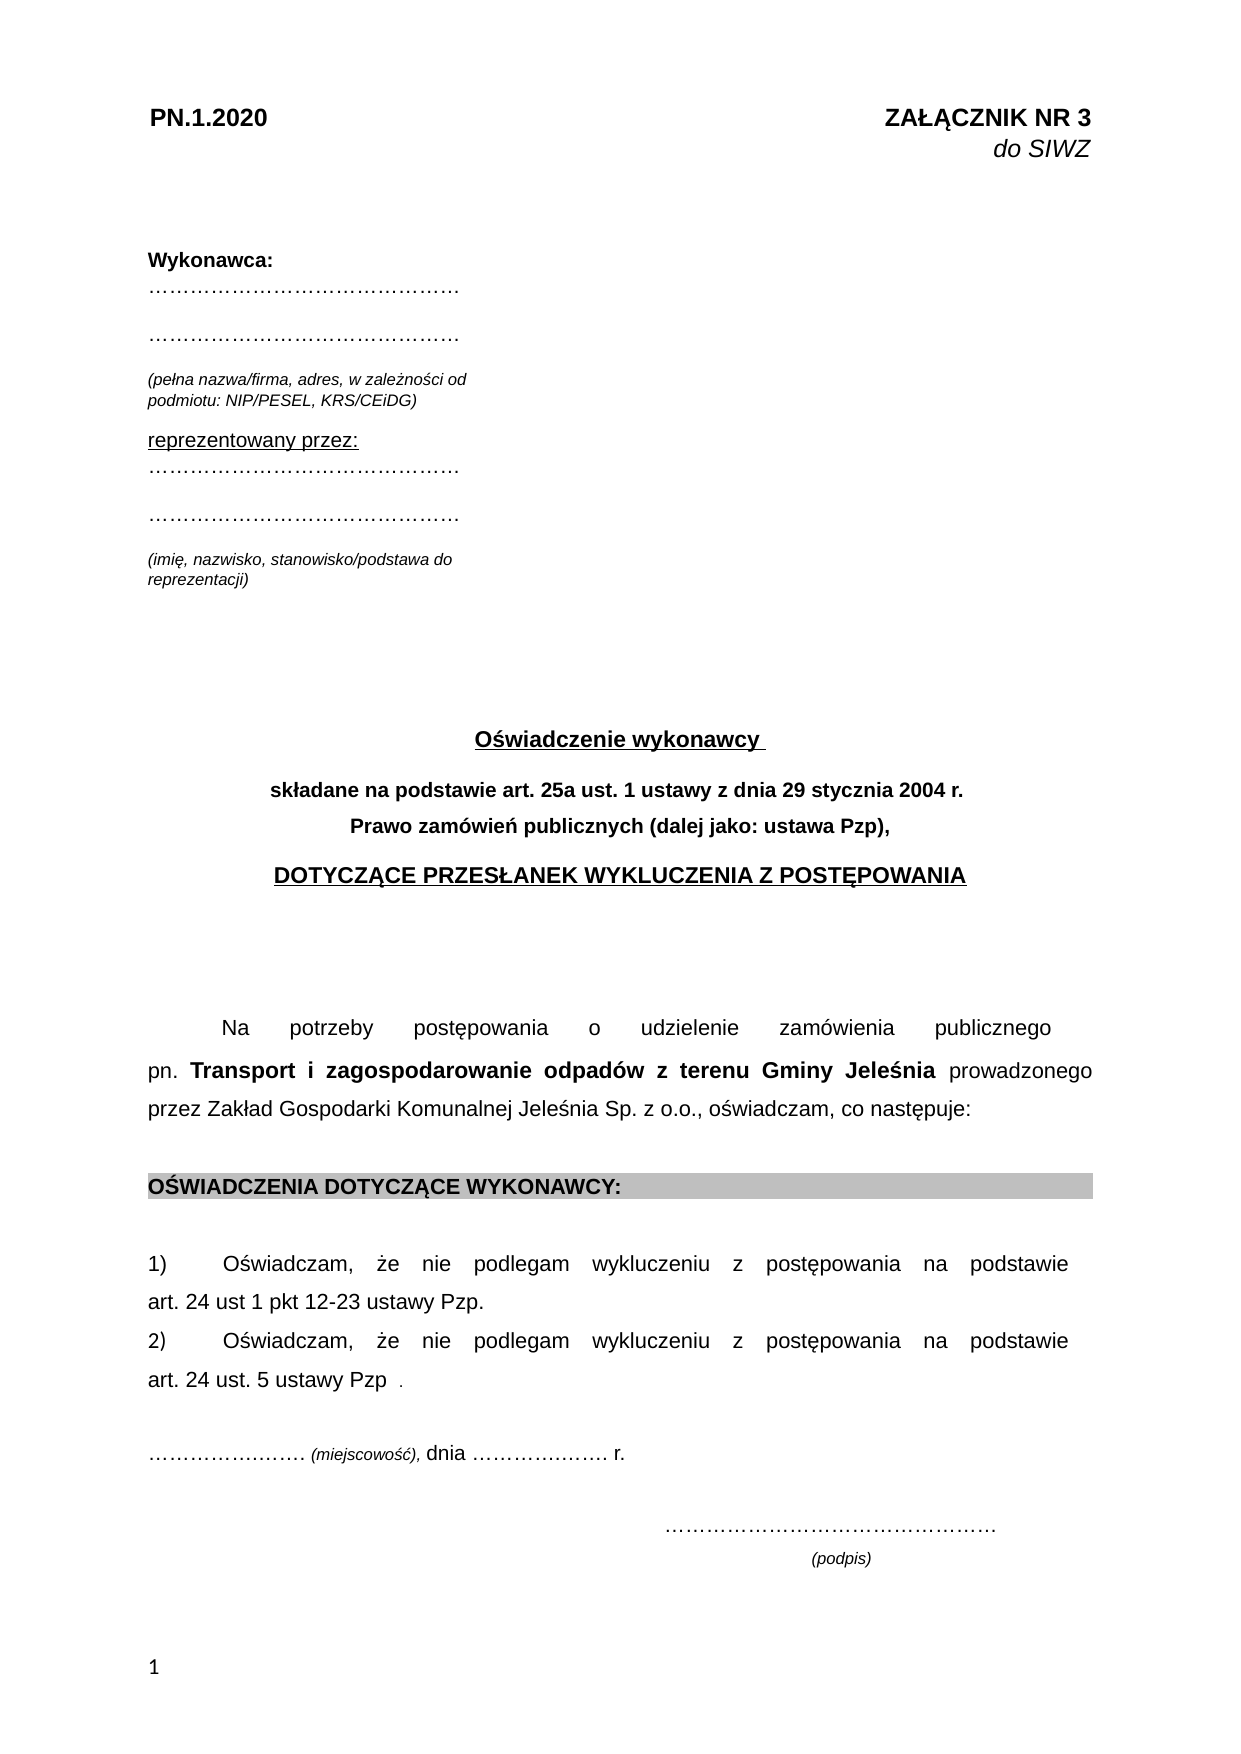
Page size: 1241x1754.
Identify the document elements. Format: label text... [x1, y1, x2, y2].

text ………………………………………… [148, 1513, 1093, 1537]
text Prawo zamówień publicznych (dalej jako: ustawa Pzp), [148, 814, 1093, 838]
list Oświadczam, że nie podlegam wykluczeniu z postępowania na podstawie art. 24 ust 1 pkt 12-23 ustawy Pzp. [148, 1251, 1093, 1314]
text składane na podstawie art. 25a ust. 1 ustawy z dnia 29 stycznia 2004 r. [148, 778, 1093, 802]
text (imię, nazwisko, stanowisko/podstawa do reprezentacji) [148, 549, 472, 589]
text ……………………………………………………………………………… [148, 454, 472, 526]
text reprezentowany przez: [148, 428, 1093, 452]
text do SIWZ [694, 134, 1093, 163]
text DOTYCZĄCE PRZESŁANEK WYKLUCZENIA Z POSTĘPOWANIA [148, 862, 1093, 889]
text Na potrzeby postępowania o udzielenie zamówienia publicznego pn. Transport i zagospodarowanie odpadów z terenu Gminy Jeleśnia prowadzonego przez Zakład Gospodarki Komunalnej Jeleśnia Sp. z o.o., oświadczam, co następuje: [148, 1015, 1093, 1121]
text OŚWIADCZENIA DOTYCZĄCE WYKONAWCY: [148, 1173, 1093, 1199]
text …………….……. (miejscowość), dnia ………….……. r. [148, 1441, 1093, 1465]
text Oświadczenie wykonawcy [148, 726, 1093, 752]
text Wykonawca: [148, 248, 1093, 272]
text ……………………………………………………………………………… [148, 274, 472, 346]
text (podpis) [738, 1549, 1093, 1568]
text PN.1.2020 ZAŁĄCZNIK NR 3 [148, 103, 1093, 132]
text (pełna nazwa/firma, adres, w zależności od podmiotu: NIP/PESEL, KRS/CEiDG) [148, 370, 472, 410]
list Oświadczam, że nie podlegam wykluczeniu z postępowania na podstawie art. 24 ust. 5 ustawy Pzp . [148, 1326, 1093, 1392]
